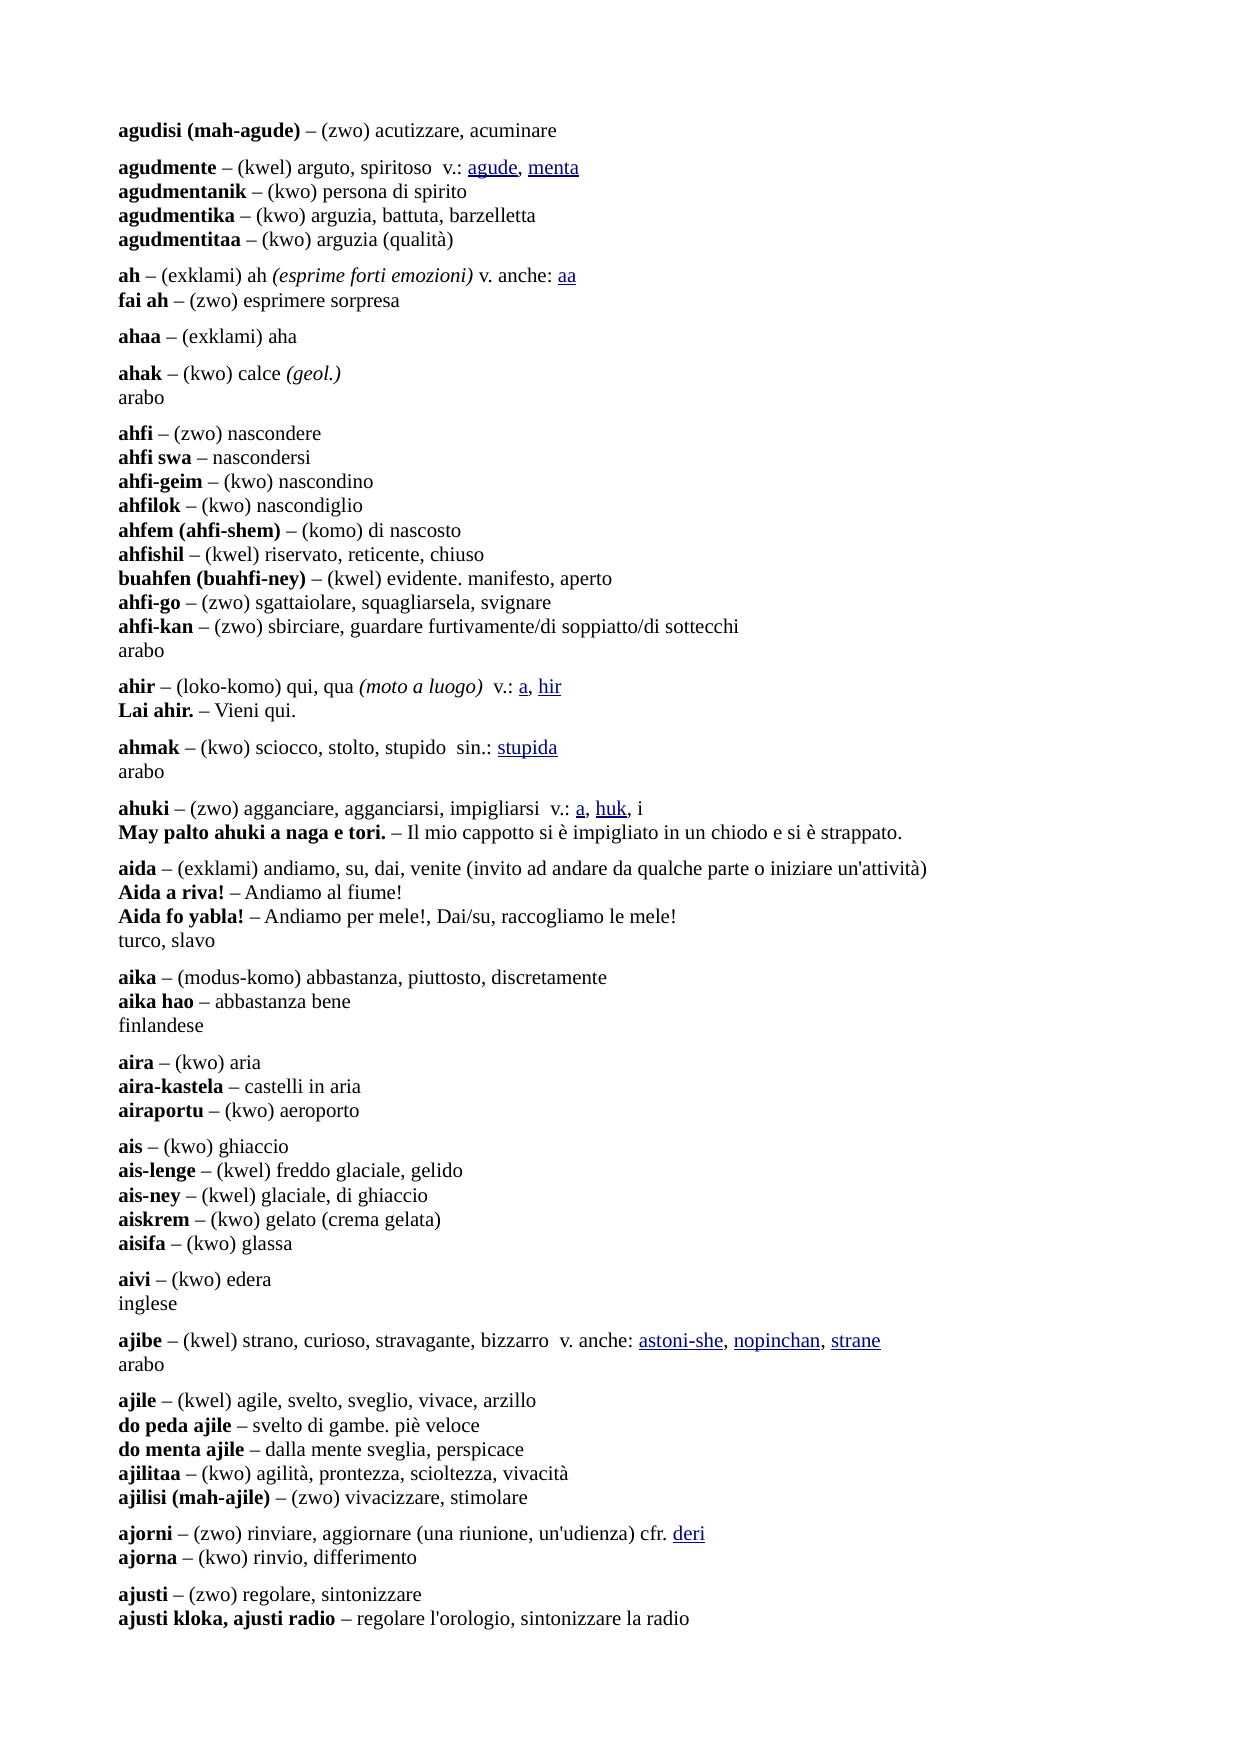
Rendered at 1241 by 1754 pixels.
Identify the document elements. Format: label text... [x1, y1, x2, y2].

text ahak – (kwo) calce (geol.) arabo [118, 361, 1122, 409]
text agudmente – (kwel) arguto, spiritoso v.: agude, menta agudmentanik – (kwo) persona di spirito agudmentika – (kwo) arguzia, battuta, barzelletta agudmentitaa – (kwo) arguzia (qualità) [118, 155, 1122, 251]
text ahaa – (exklami) aha [118, 324, 1122, 348]
text ajusti – (zwo) regolare, sintonizzare ajusti kloka, ajusti radio – regolare l'orologio, sintonizzare la radio [118, 1582, 1122, 1630]
text aivi – (kwo) edera inglese [118, 1267, 1122, 1315]
text ais – (kwo) ghiaccio ais-lenge – (kwel) freddo glaciale, gelido ais-ney – (kwel) glaciale, di ghiaccio aiskrem – (kwo) gelato (crema gelata) aisifa – (kwo) glassa [118, 1134, 1122, 1255]
text aika – (modus-komo) abbastanza, piuttosto, discretamente aika hao – abbastanza bene finlandese [118, 965, 1122, 1037]
text ajibe – (kwel) strano, curioso, stravagante, bizzarro v. anche: astoni-she, nopinchan, strane arabo [118, 1328, 1122, 1376]
text ahuki – (zwo) agganciare, agganciarsi, impigliarsi v.: a, huk, i May palto ahuki a naga e tori. – Il mio cappotto si è impigliato in un chiodo e si è strappato. [118, 796, 1122, 844]
text ajile – (kwel) agile, svelto, sveglio, vivace, arzillo do peda ajile – svelto di gambe. piè veloce do menta ajile – dalla mente sveglia, perspicace ajilitaa – (kwo) agilità, prontezza, scioltezza, vivacità ajilisi (mah-ajile) – (zwo) vivacizzare, stimolare [118, 1388, 1122, 1509]
text ahmak – (kwo) sciocco, stolto, stupido sin.: stupida arabo [118, 735, 1122, 783]
text ajorni – (zwo) rinviare, aggiornare (una riunione, un'udienza) cfr. deri ajorna – (kwo) rinvio, differimento [118, 1521, 1122, 1569]
text aida – (exklami) andiamo, su, dai, venite (invito ad andare da qualche parte o iniziare un'attività) Aida a riva! – Andiamo al fiume! Aida fo yabla! – Andiamo per mele!, Dai/su, raccogliamo le mele! turco, slavo [118, 856, 1122, 952]
text agudisi (mah-agude) – (zwo) acutizzare, acuminare [118, 118, 1122, 142]
text ah – (exklami) ah (esprime forti emozioni) v. anche: aa fai ah – (zwo) esprimere sorpresa [118, 263, 1122, 312]
text aira – (kwo) aria aira-kastela – castelli in aria airaportu – (kwo) aeroporto [118, 1050, 1122, 1122]
text ahir – (loko-komo) qui, qua (moto a luogo) v.: a, hir Lai ahir. – Vieni qui. [118, 674, 1122, 722]
text ahfi – (zwo) nascondere ahfi swa – nascondersi ahfi-geim – (kwo) nascondino ahfilok – (kwo) nascondiglio ahfem (ahfi-shem) – (komo) di nascosto ahfishil – (kwel) riservato, reticente, chiuso buahfen (buahfi-ney) – (kwel) evidente. manifesto, aperto ahfi-go – (zwo) sgattaiolare, squagliarsela, svignare ahfi-kan – (zwo) sbirciare, guardare furtivamente/di soppiatto/di sottecchi arabo [118, 421, 1122, 662]
